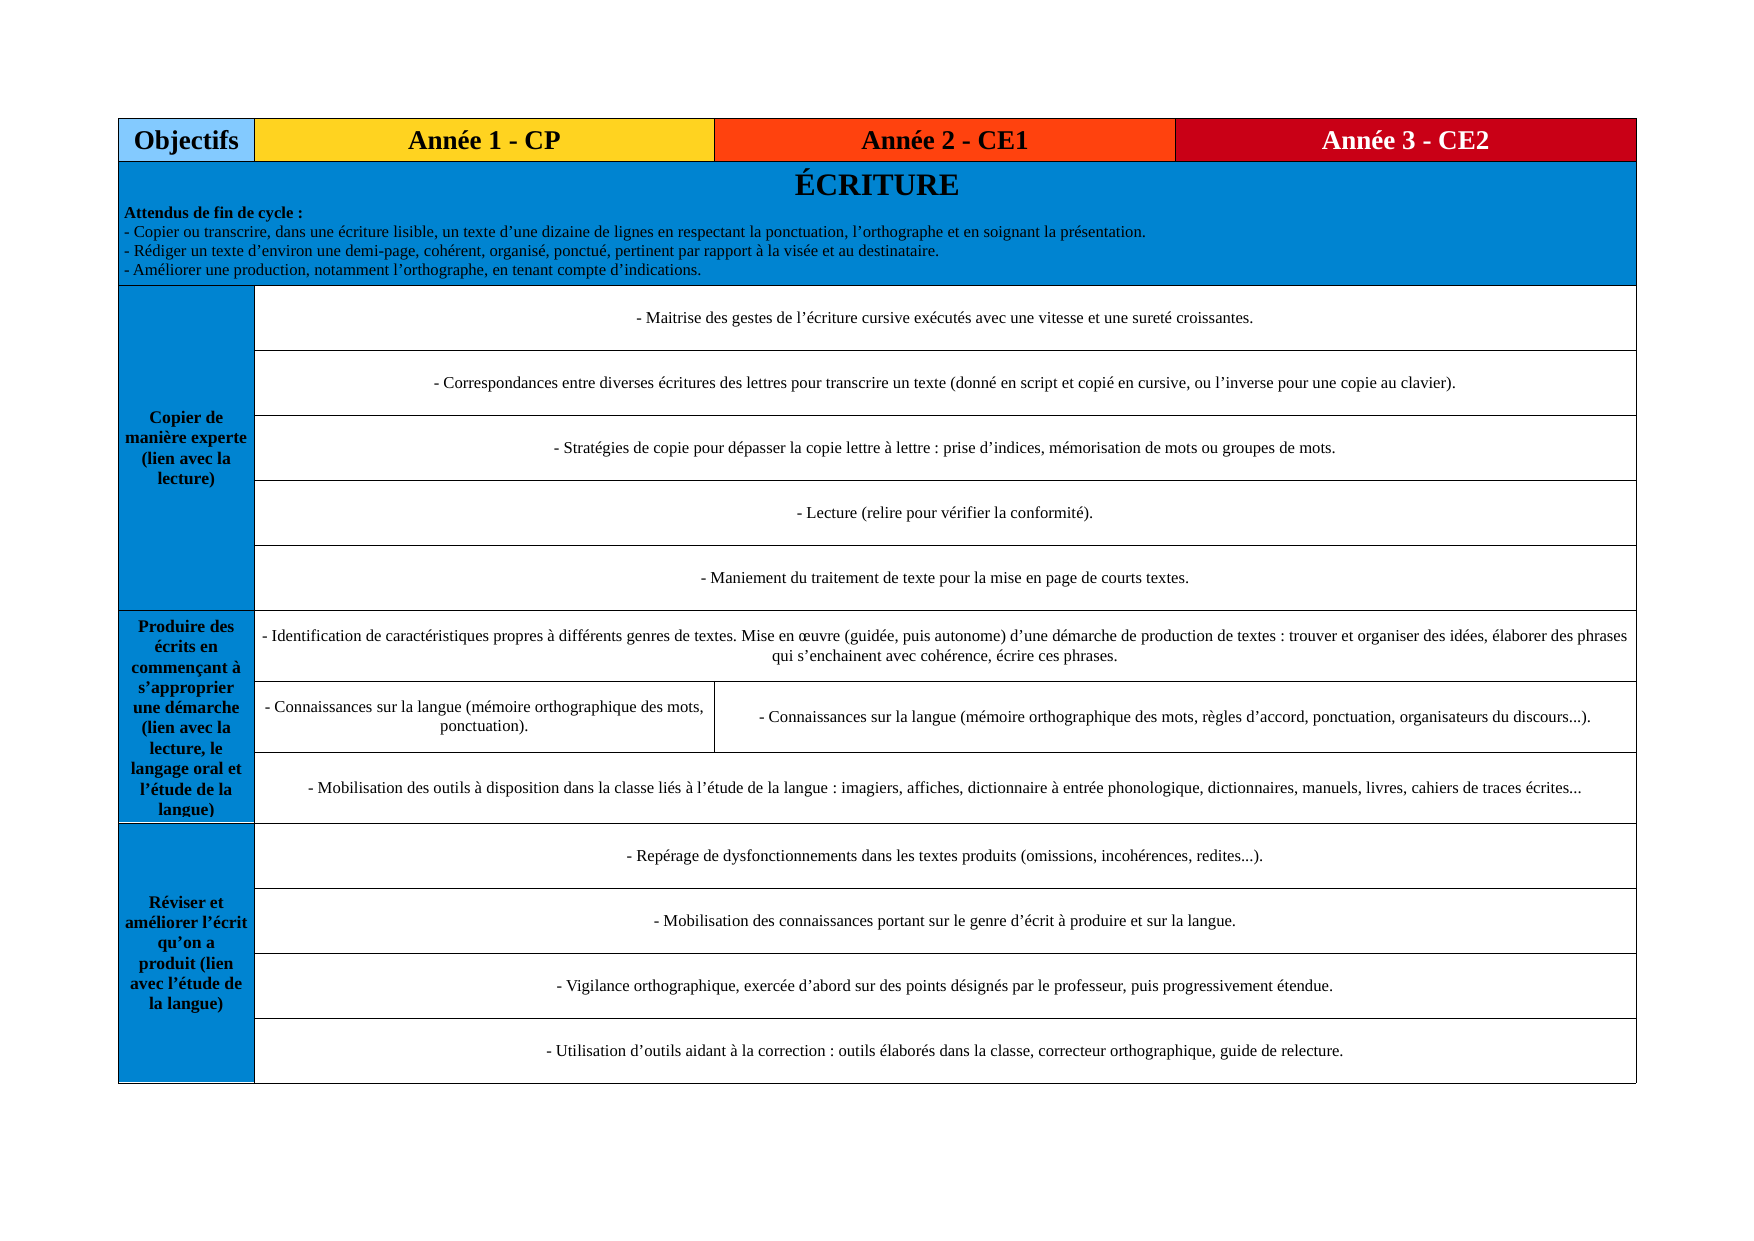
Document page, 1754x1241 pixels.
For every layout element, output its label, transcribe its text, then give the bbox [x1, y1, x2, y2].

table_cell Copier de manière experte (lien avec la lecture) [119, 286, 254, 610]
table_cell - Utilisation d’outils aidant à la correction : outils élaborés dans la classe, correcteur orthographique, guide de relecture. [255, 1019, 1636, 1082]
table_header Année 2 - CE1 [715, 119, 1175, 161]
table_cell - Identification de caractéristiques propres à différents genres de textes. Mise en œuvre (guidée, puis autonome) d’une démarche de production de textes : trouver et organiser des idées, élaborer des phrases qui s’enchainent avec cohérence, écrire ces phrases. [255, 611, 1636, 681]
table_cell - Connaissances sur la langue (mémoire orthographique des mots, ponctuation). [255, 682, 714, 752]
table_cell - Maitrise des gestes de l’écriture cursive exécutés avec une vitesse et une sureté croissantes. [255, 286, 1636, 350]
table_cell - Connaissances sur la langue (mémoire orthographique des mots, règles d’accord, ponctuation, organisateurs du discours...). [715, 682, 1636, 752]
table_cell - Repérage de dysfonctionnements dans les textes produits (omissions, incohérences, redites...). [255, 824, 1636, 887]
table_header Année 3 - CE2 [1176, 119, 1636, 161]
table_cell - Vigilance orthographique, exercée d’abord sur des points désignés par le professeur, puis progressivement étendue. [255, 954, 1636, 1017]
table_cell - Mobilisation des outils à disposition dans la classe liés à l’étude de la langue : imagiers, affiches, dictionnaire à entrée phonologique, dictionnaires, manuels, livres, cahiers de traces écrites... [255, 753, 1636, 822]
table_cell - Stratégies de copie pour dépasser la copie lettre à lettre : prise d’indices, mémorisation de mots ou groupes de mots. [255, 416, 1636, 480]
table_header Objectifs [119, 119, 254, 161]
table_cell ÉCRITURE Attendus de fin de cycle : - Copier ou transcrire, dans une écriture lisible, un texte d’une dizaine de lignes en respectant la ponctuation, l’orthographe et en soignant la présentation. - Rédiger un texte d’environ une demi-page, cohérent, organisé, ponctué, pertinent par rapport à la visée et au destinataire. - Améliorer une production, notamment l’orthographe, en tenant compte d’indications. [119, 162, 1636, 285]
table_cell - Correspondances entre diverses écritures des lettres pour transcrire un texte (donné en script et copié en cursive, ou l’inverse pour une copie au clavier). [255, 351, 1636, 415]
table_header Année 1 - CP [255, 119, 714, 161]
table_cell - Maniement du traitement de texte pour la mise en page de courts textes. [255, 546, 1636, 610]
table_cell - Lecture (relire pour vérifier la conformité). [255, 481, 1636, 545]
table_cell Réviser et améliorer l’écrit qu’on a produit (lien avec l’étude de la langue) [119, 824, 254, 1082]
table_cell - Mobilisation des connaissances portant sur le genre d’écrit à produire et sur la langue. [255, 889, 1636, 952]
table_cell Produire des écrits en commençant à s’approprier une démarche (lien avec la lecture, le langage oral et l’étude de la langue) [119, 611, 254, 822]
